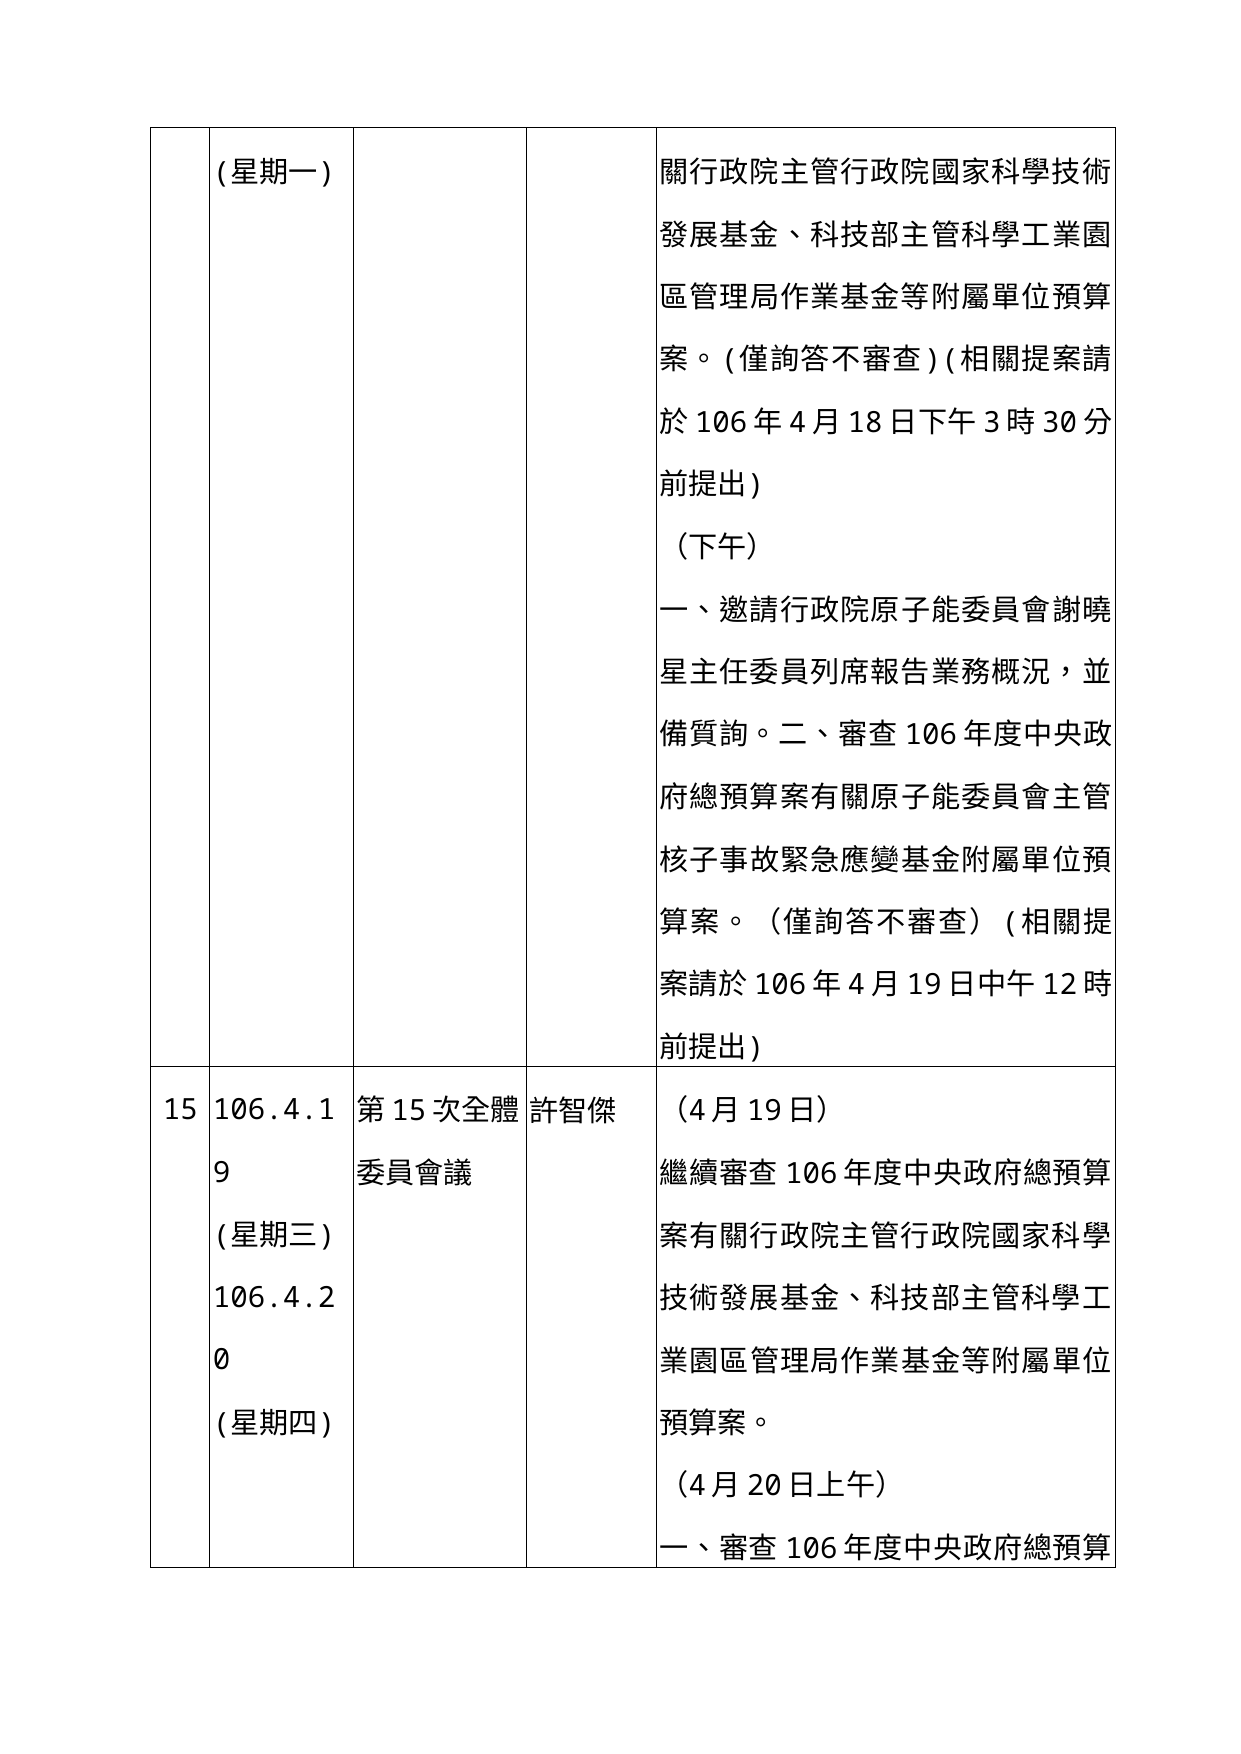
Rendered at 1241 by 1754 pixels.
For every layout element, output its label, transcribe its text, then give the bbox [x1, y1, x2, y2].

table_cell 15 [151, 1067, 209, 1567]
table_cell [527, 128, 656, 1066]
table_cell 關行政院主管行政院國家科學技術發展基金、科技部主管科學工業園區管理局作業基金等附屬單位預算案。(僅詢答不審查)(相關提案請於106年4月18日下午3時30分前提出) （下午） 一、邀請行政院原子能委員會謝曉星主任委員列席報告業務概況，並備質詢。二、審查106年度中央政府總預算案有關原子能委員會主管核子事故緊急應變基金附屬單位預算案。（僅詢答不審查）(相關提案請於106年4月19日中午12時前提出) [657, 128, 1115, 1066]
table_cell [354, 128, 526, 1066]
table_cell 第15次全體委員會議 [354, 1067, 526, 1567]
table_cell （4月19日） 繼續審查106年度中央政府總預算案有關行政院主管行政院國家科學技術發展基金、科技部主管科學工業園區管理局作業基金等附屬單位預算案。 （4月20日上午） 一、審查106年度中央政府總預算 [657, 1067, 1115, 1567]
table_cell (星期一) [210, 128, 353, 1066]
table_cell 106.4.19 (星期三) 106.4.20 (星期四) [210, 1067, 353, 1567]
table_cell [151, 128, 209, 1066]
table_cell 許智傑 [527, 1067, 656, 1567]
